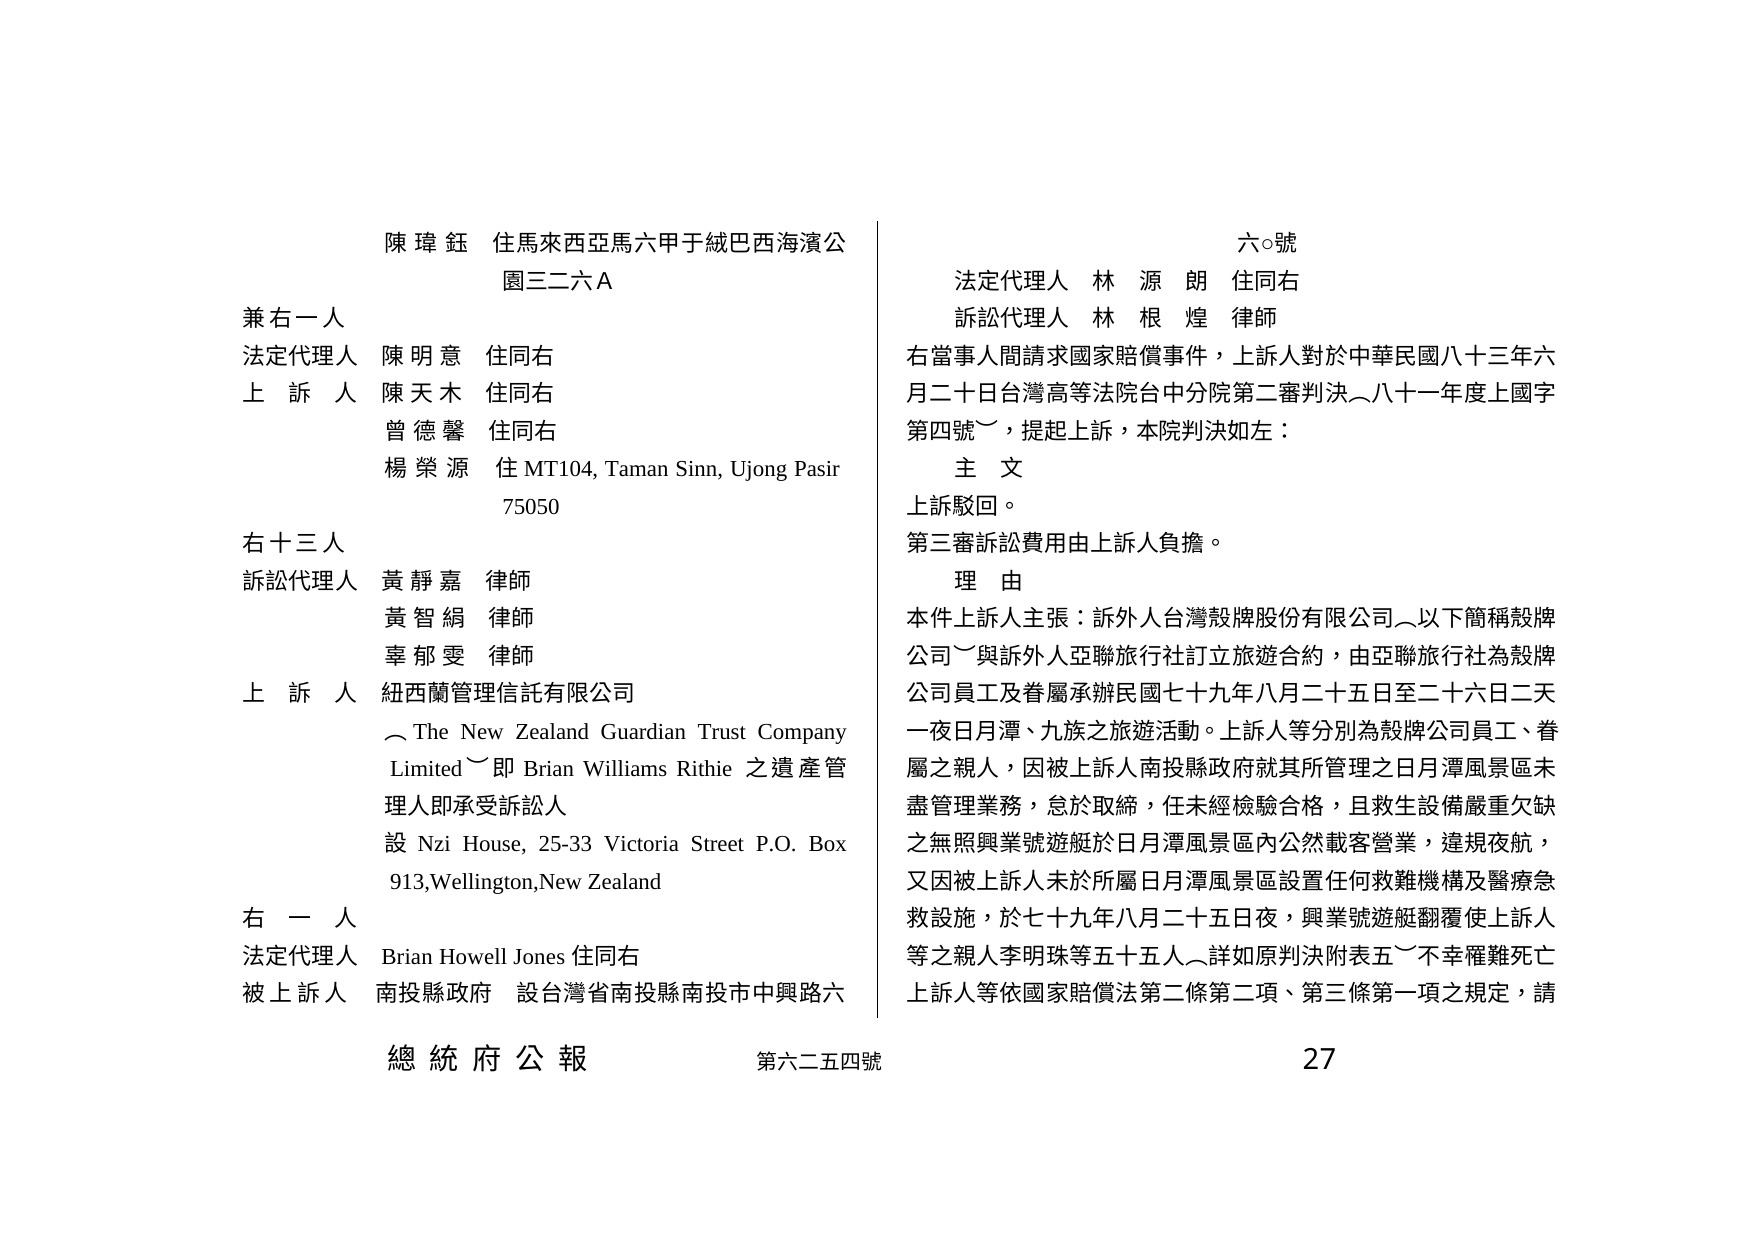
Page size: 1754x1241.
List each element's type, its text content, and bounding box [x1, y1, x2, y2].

text 本件上訴人主張：訴外人台灣殼牌股份有限公司︵以下簡稱殼牌公司︶與訴外人亞聯旅行社訂立旅遊合約，由亞聯旅行社為殼牌公司員工及眷屬承辦民國七十九年八月二十五日至二十六日二天一夜日月潭、九族之旅遊活動。上訴人等分別為殼牌公司員工、眷屬之親人，因被上訴人南投縣政府就其所管理之日月潭風景區未盡管理業務，怠於取締，任未經檢驗合格，且救生設備嚴重欠缺之無照興業號遊艇於日月潭風景區內公然載客營業，違規夜航，又因被上訴人未於所屬日月潭風景區設置任何救難機構及醫療急救設施，於七十九年八月二十五日夜，興業號遊艇翻覆使上訴人等之親人李明珠等五十五人︵詳如原判決附表五︶不幸罹難死亡。上訴人等依國家賠償法第二條第二項、第三條第一項之規定，請求被上訴人賠償殯葬費、扶養費、精神慰藉金等損害，經協議為被上訴人所拒絕。爰求為命被上訴人給付上訴人等各如原判決附表三所示金額及法定遲延利息之判決︵上訴人等經第一審判決其敗訴後提起上訴，如原判決附表所示上訴人，除唐阿水、張永贊、孫良志擴張請求金額外，其餘均為減縮請求，詳如原判決附表四，上訴人等上訴後請求賠償金額及法定遲延利息詳如原審判決附表二所示︶。 [907, 597, 1559, 1009]
text 上 訴 人 紐西蘭管理信託有限公司 [242, 672, 847, 709]
text 理人即承受訴訟人 [384, 784, 847, 822]
text 訴訟代理人 林 根 煌 律師 [954, 297, 1559, 334]
text 右 一 人 [242, 897, 847, 934]
text 理 由 [954, 559, 1559, 597]
text 主 文 [954, 447, 1559, 484]
text 楊 榮 源 住MT104, Taman Sinn, Ujong Pasir [384, 447, 847, 484]
text 法定代理人 林 源 朗 住同右 [954, 259, 1559, 297]
text Limited︶即Brian Williams Rithie 之遺產管 [390, 747, 847, 784]
text 上訴駁回。 [907, 484, 1559, 522]
text 被上訴人 南投縣政府 設台灣省南投縣南投市中興路六 [242, 972, 847, 1009]
text 訴訟代理人 黃 靜 嘉 律師 [242, 559, 847, 597]
text 設Nzi House, 25-33 Victoria Street P.O. Box [384, 822, 847, 859]
text 右十三人 [242, 522, 847, 559]
text 曾 德 馨 住同右 [384, 409, 847, 447]
text 上 訴 人 陳 天 木 住同右 [242, 372, 847, 409]
text 右當事人間請求國家賠償事件，上訴人對於中華民國八十三年六月二十日台灣高等法院台中分院第二審判決︵八十一年度上國字第四號︶，提起上訴，本院判決如左： [907, 334, 1559, 447]
text 辜 郁 雯 律師 [384, 634, 847, 672]
text 兼右一人 [242, 297, 847, 334]
text 六○號 [954, 222, 1559, 259]
text ︵The New Zealand Guardian Trust Company [384, 709, 847, 747]
text 法定代理人 Brian Howell Jones 住同右 [242, 934, 847, 972]
text 75050 [502, 484, 847, 522]
text 法定代理人 陳 明 意 住同右 [242, 334, 847, 372]
text 陳 瑋 鈺 住馬來西亞馬六甲于絨巴西海濱公園三二六Ａ [384, 222, 847, 297]
text 913,Wellington,New Zealand [390, 859, 847, 897]
text 黃 智 絹 律師 [384, 597, 847, 634]
text 第三審訴訟費用由上訴人負擔。 [907, 522, 1559, 559]
